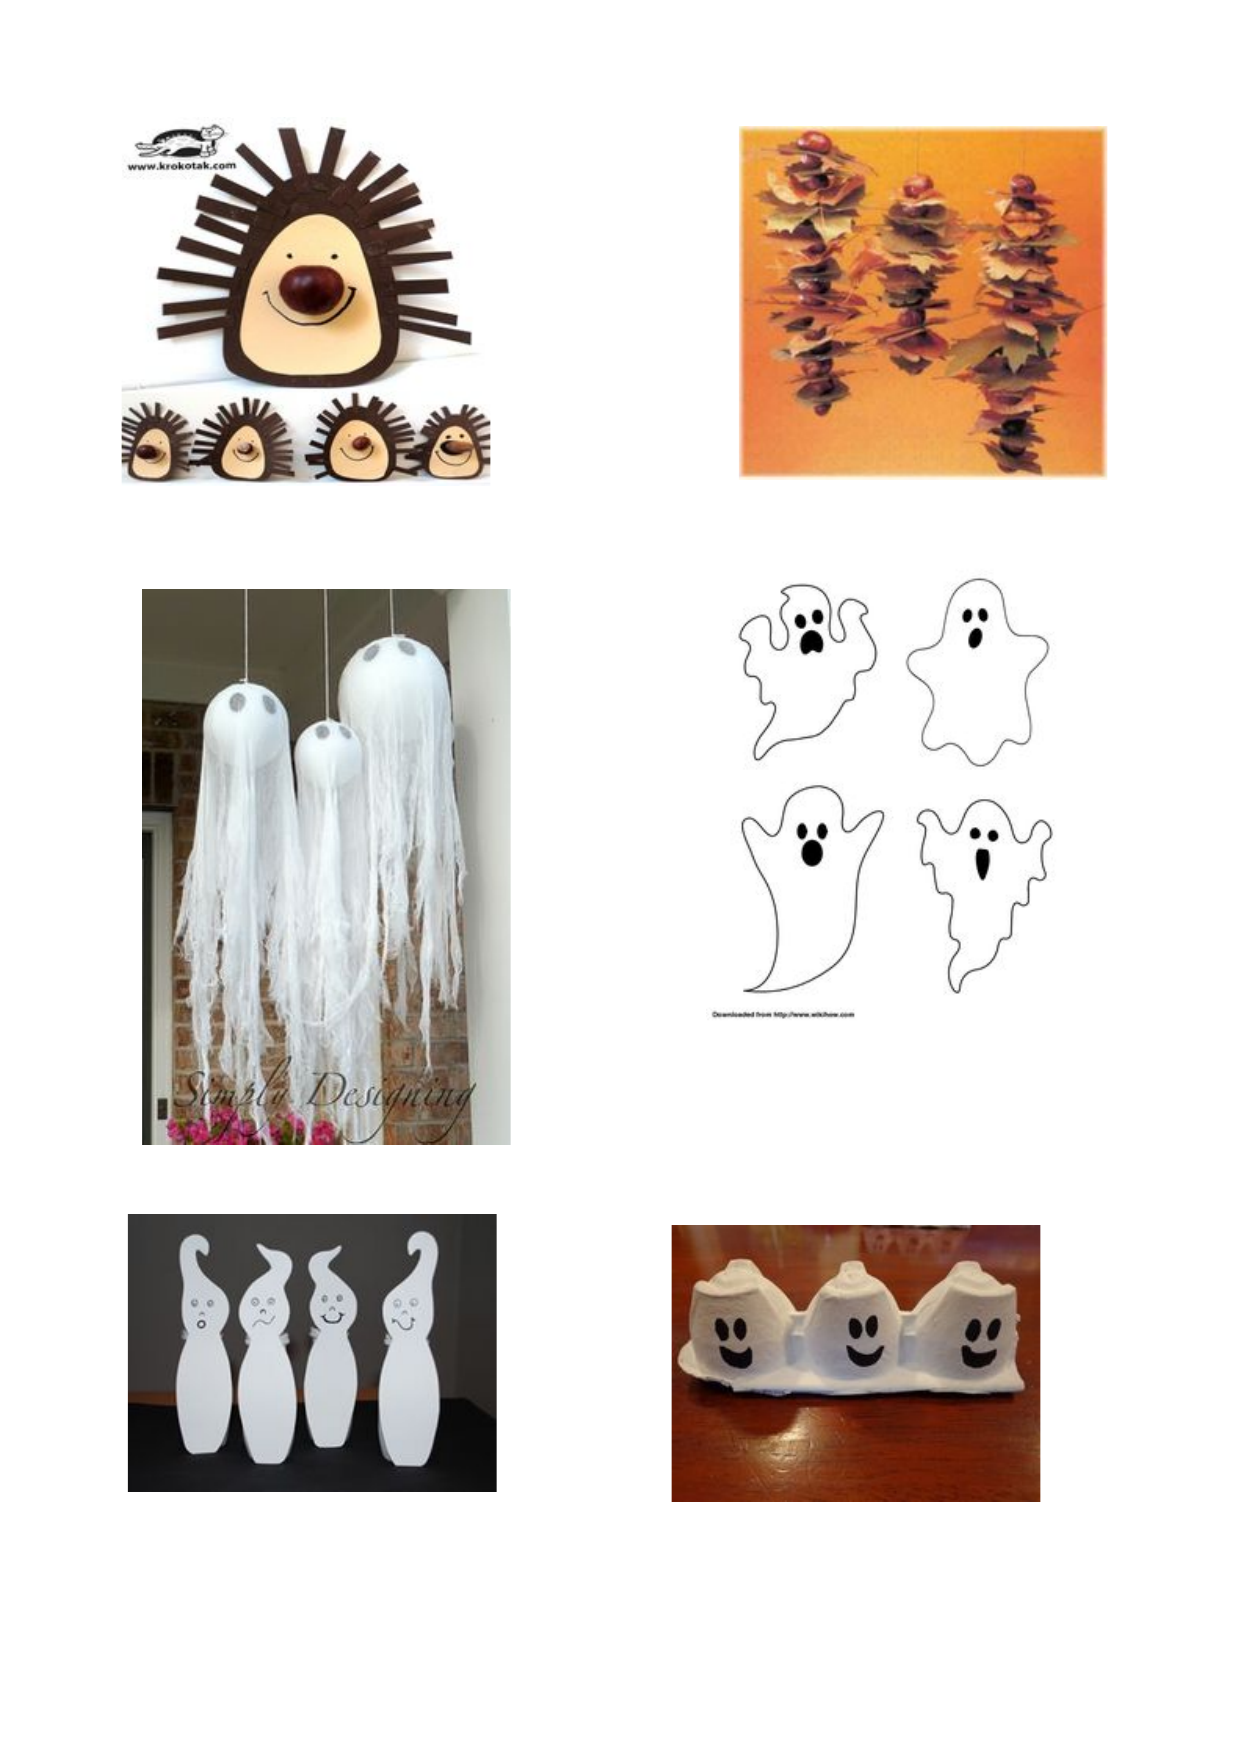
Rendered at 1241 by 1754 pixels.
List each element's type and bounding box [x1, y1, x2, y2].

picture [127, 1214, 497, 1492]
picture [671, 1225, 1041, 1502]
picture [706, 557, 1075, 1025]
picture [142, 589, 511, 1145]
picture [121, 117, 491, 486]
picture [738, 126, 1108, 480]
